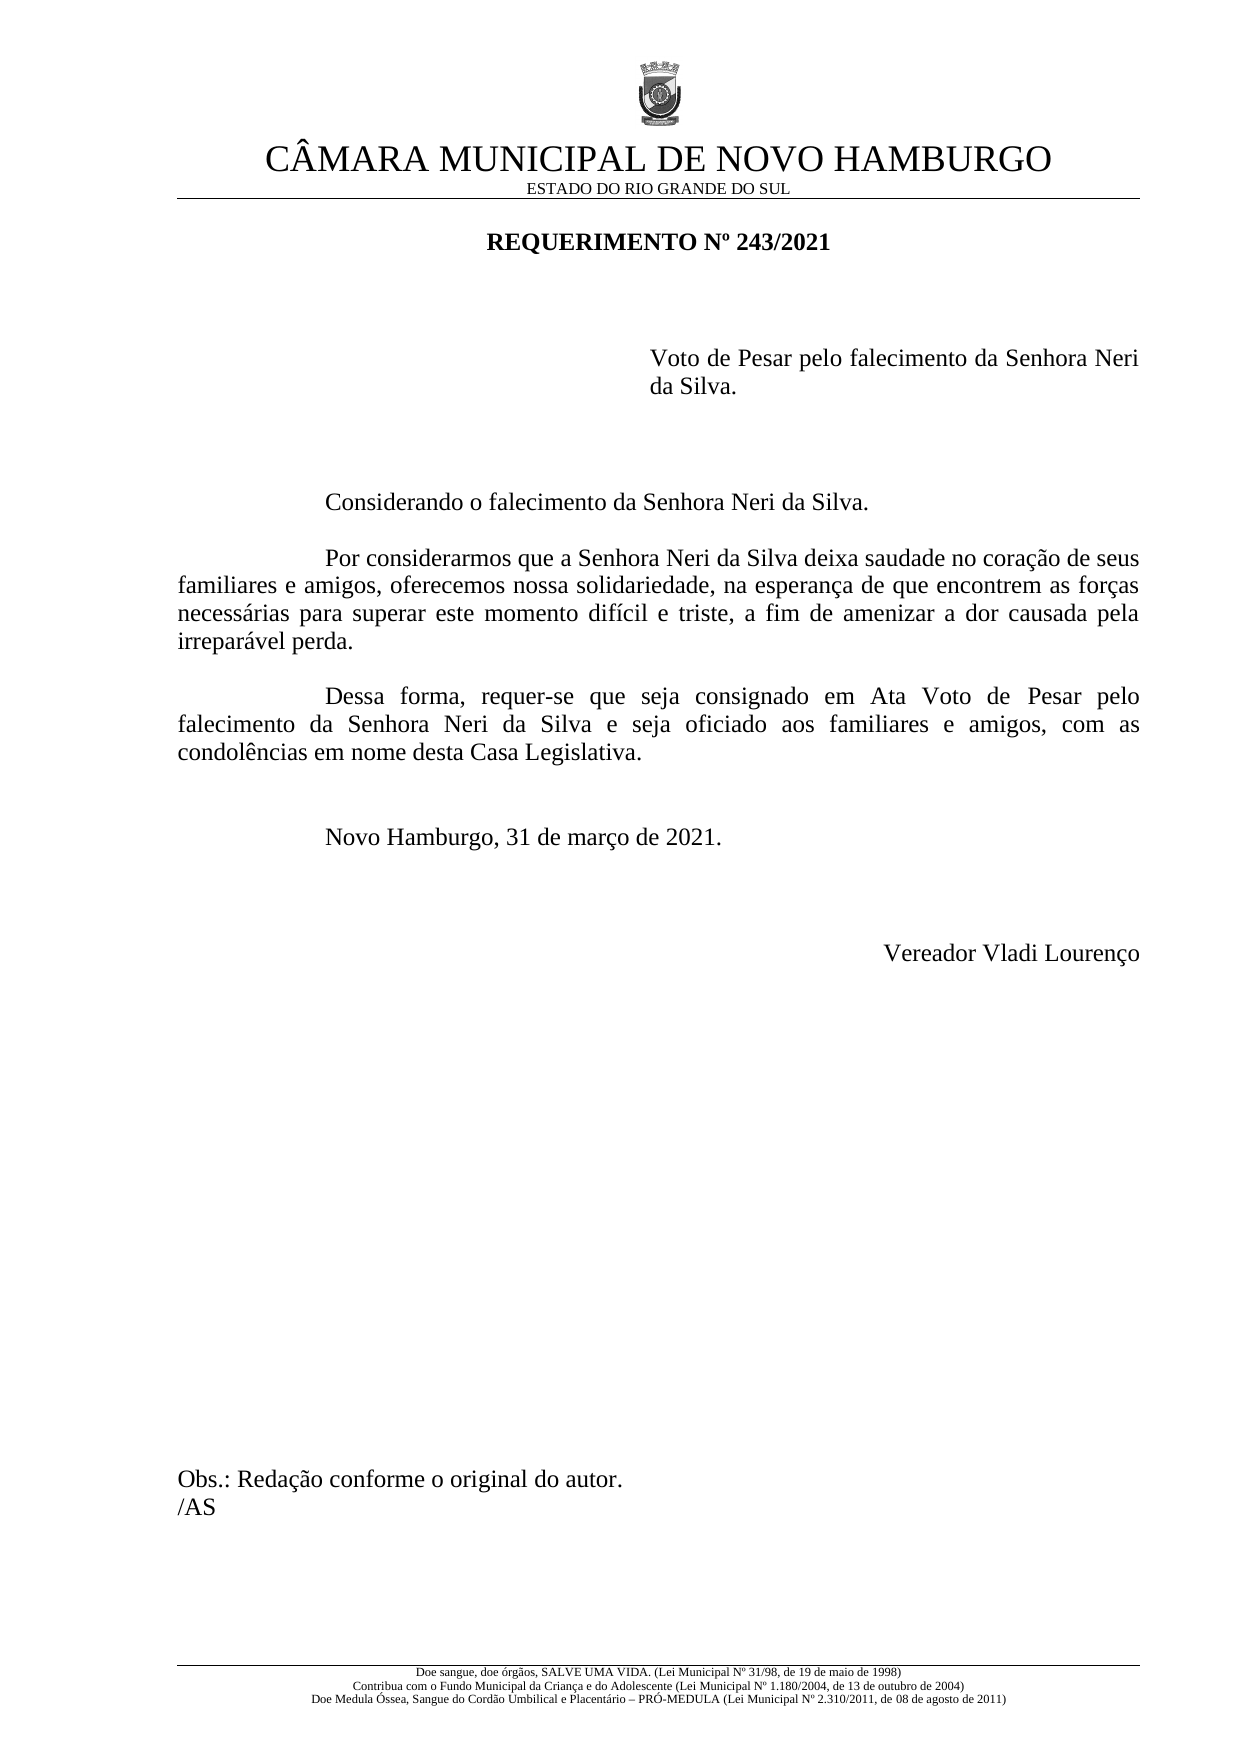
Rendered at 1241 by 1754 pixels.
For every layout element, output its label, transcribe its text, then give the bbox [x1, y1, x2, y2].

text /AS [177, 1493, 1140, 1521]
text Vereador Vladi Lourenço [649, 939, 1140, 967]
text REQUERIMENTO Nº 243/2021 [177, 228, 1140, 256]
text Por considerarmos que a Senhora Neri da Silva deixa saudade no coração de seus familiares e amigos, oferecemos nossa solidariedade, na esperança de que encontrem as forças necessárias para superar este momento difícil e triste, a fim de amenizar a dor causada pela irreparável perda. [177, 544, 1140, 655]
text Considerando o falecimento da Senhora Neri da Silva. [177, 488, 1140, 516]
text Obs.: Redação conforme o original do autor. [177, 1466, 1140, 1493]
text Novo Hamburgo, 31 de março de 2021. [177, 823, 1140, 851]
text Voto de Pesar pelo falecimento da Senhora Neri da Silva. [649, 344, 1140, 400]
text Dessa forma, requer-se que seja consignado em Ata Voto de Pesar pelo falecimento da Senhora Neri da Silva e seja oficiado aos familiares e amigos, com as condolências em nome desta Casa Legislativa. [177, 682, 1140, 766]
